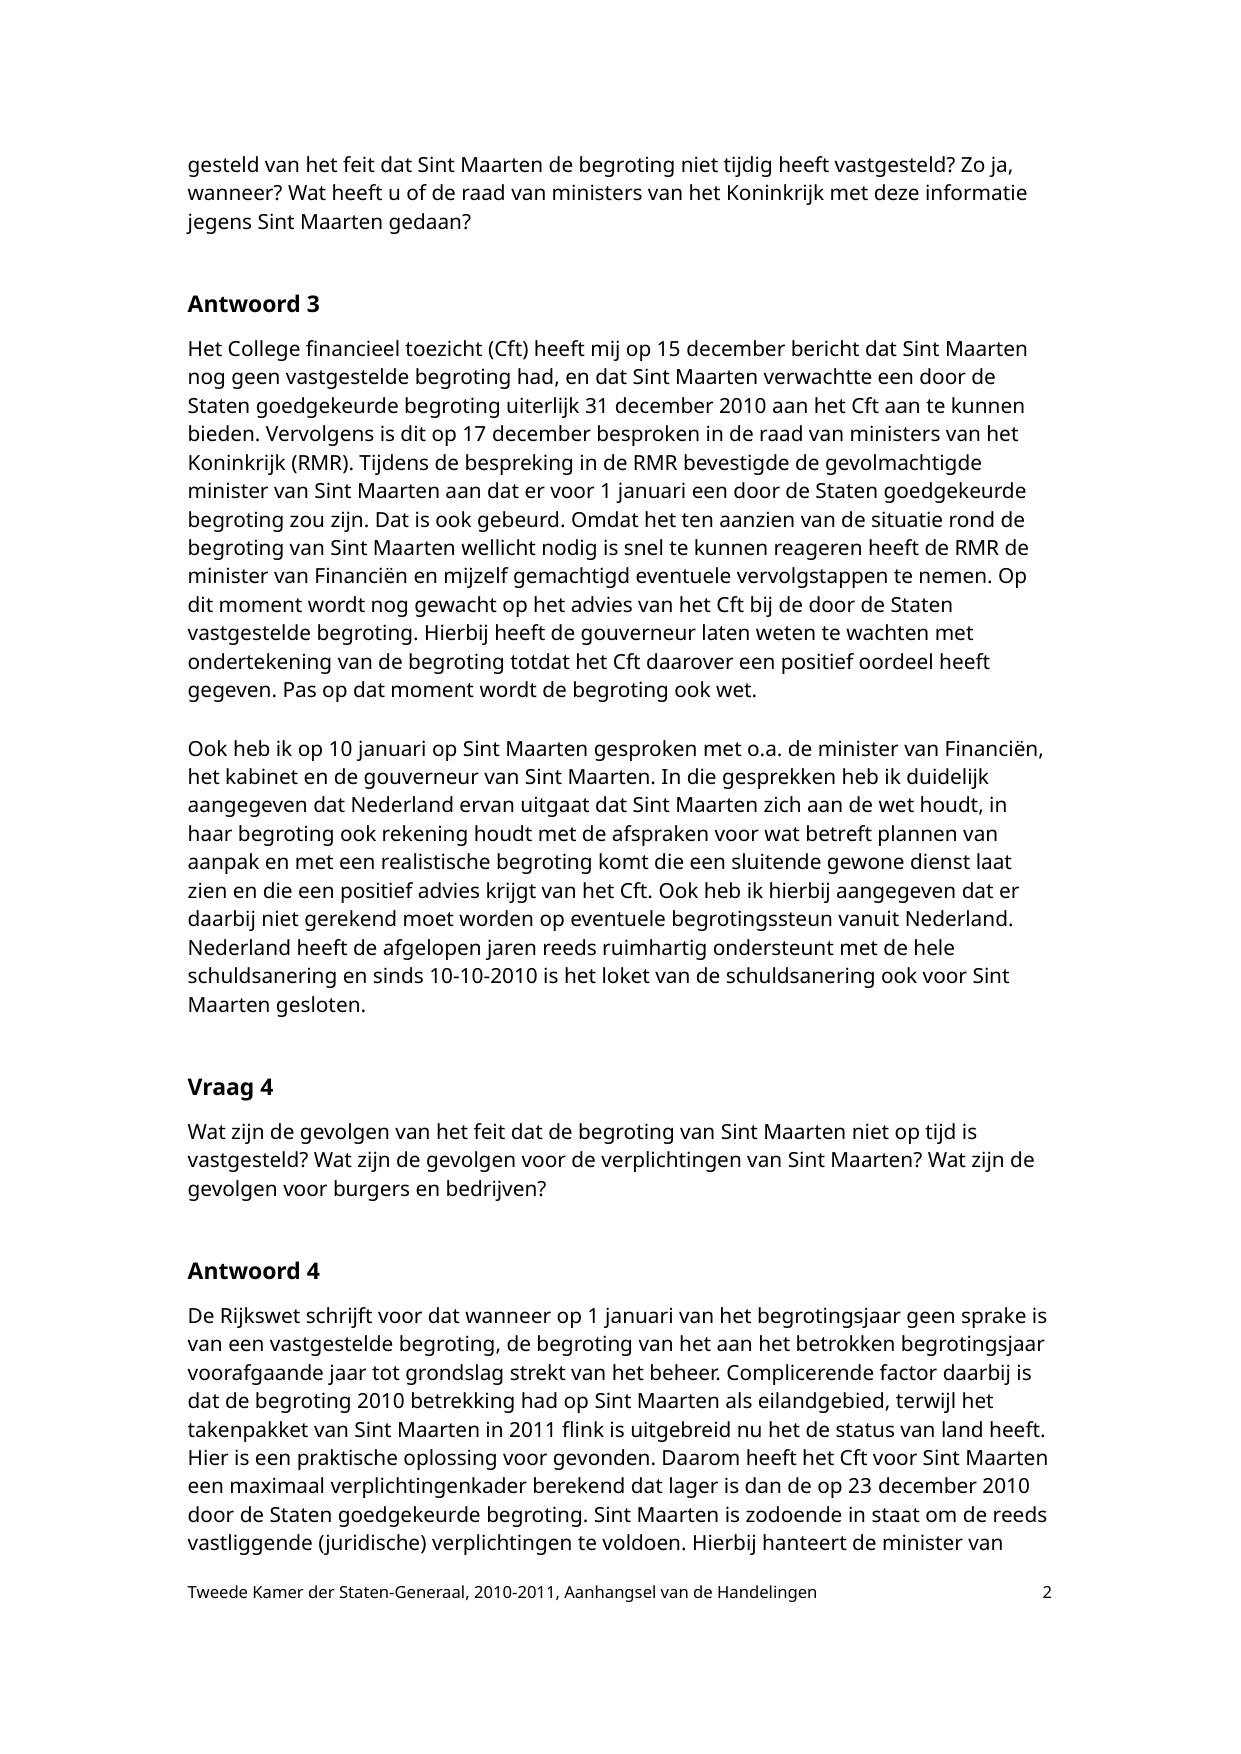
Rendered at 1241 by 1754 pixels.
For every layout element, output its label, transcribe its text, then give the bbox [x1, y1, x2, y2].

text De Rijkswet schrijft voor dat wanneer op 1 januari van het begrotingsjaar geen sprake is van een vastgestelde begroting, de begroting van het aan het betrokken begrotingsjaar voorafgaande jaar tot grondslag strekt van het beheer. Complicerende factor daarbij is dat de begroting 2010 betrekking had op Sint Maarten als eilandgebied, terwijl het takenpakket van Sint Maarten in 2011 flink is uitgebreid nu het de status van land heeft. Hier is een praktische oplossing voor gevonden. Daarom heeft het Cft voor Sint Maarten een maximaal verplichtingenkader berekend dat lager is dan de op 23 december 2010 door de Staten goedgekeurde begroting. Sint Maarten is zodoende in staat om de reeds vastliggende (juridische) verplichtingen te voldoen. Hierbij hanteert de minister van [187, 1301, 1053, 1557]
text gesteld van het feit dat Sint Maarten de begroting niet tijdig heeft vastgesteld? Zo ja, wanneer? Wat heeft u of de raad van ministers van het Koninkrijk met deze informatie jegens Sint Maarten gedaan? [187, 150, 1053, 235]
text Wat zijn de gevolgen van het feit dat de begroting van Sint Maarten niet op tijd is vastgesteld? Wat zijn de gevolgen voor de verplichtingen van Sint Maarten? Wat zijn de gevolgen voor burgers en bedrijven? [187, 1117, 1053, 1202]
text Ook heb ik op 10 januari op Sint Maarten gesproken met o.a. de minister van Financiën, het kabinet en de gouverneur van Sint Maarten. In die gesprekken heb ik duidelijk aangegeven dat Nederland ervan uitgaat dat Sint Maarten zich aan de wet houdt, in haar begroting ook rekening houdt met de afspraken voor wat betreft plannen van aanpak en met een realistische begroting komt die een sluitende gewone dienst laat zien en die een positief advies krijgt van het Cft. Ook heb ik hierbij aangegeven dat er daarbij niet gerekend moet worden op eventuele begrotingssteun vanuit Nederland. Nederland heeft de afgelopen jaren reeds ruimhartig ondersteunt met de hele schuldsanering en sinds 10-10-2010 is het loket van de schuldsanering ook voor Sint Maarten gesloten. [187, 734, 1053, 1018]
subtitle Antwoord 4 [187, 1255, 1053, 1286]
subtitle Antwoord 3 [187, 288, 1053, 319]
text Het College financieel toezicht (Cft) heeft mij op 15 december bericht dat Sint Maarten nog geen vastgestelde begroting had, en dat Sint Maarten verwachtte een door de Staten goedgekeurde begroting uiterlijk 31 december 2010 aan het Cft aan te kunnen bieden. Vervolgens is dit op 17 december besproken in de raad van ministers van het Koninkrijk (RMR). Tijdens de bespreking in de RMR bevestigde de gevolmachtigde minister van Sint Maarten aan dat er voor 1 januari een door de Staten goedgekeurde begroting zou zijn. Dat is ook gebeurd. Omdat het ten aanzien van de situatie rond de begroting van Sint Maarten wellicht nodig is snel te kunnen reageren heeft de RMR de minister van Financiën en mijzelf gemachtigd eventuele vervolgstappen te nemen. Op dit moment wordt nog gewacht op het advies van het Cft bij de door de Staten vastgestelde begroting. Hierbij heeft de gouverneur laten weten te wachten met ondertekening van de begroting totdat het Cft daarover een positief oordeel heeft gegeven. Pas op dat moment wordt de begroting ook wet. [187, 334, 1053, 704]
subtitle Vraag 4 [187, 1071, 1053, 1102]
